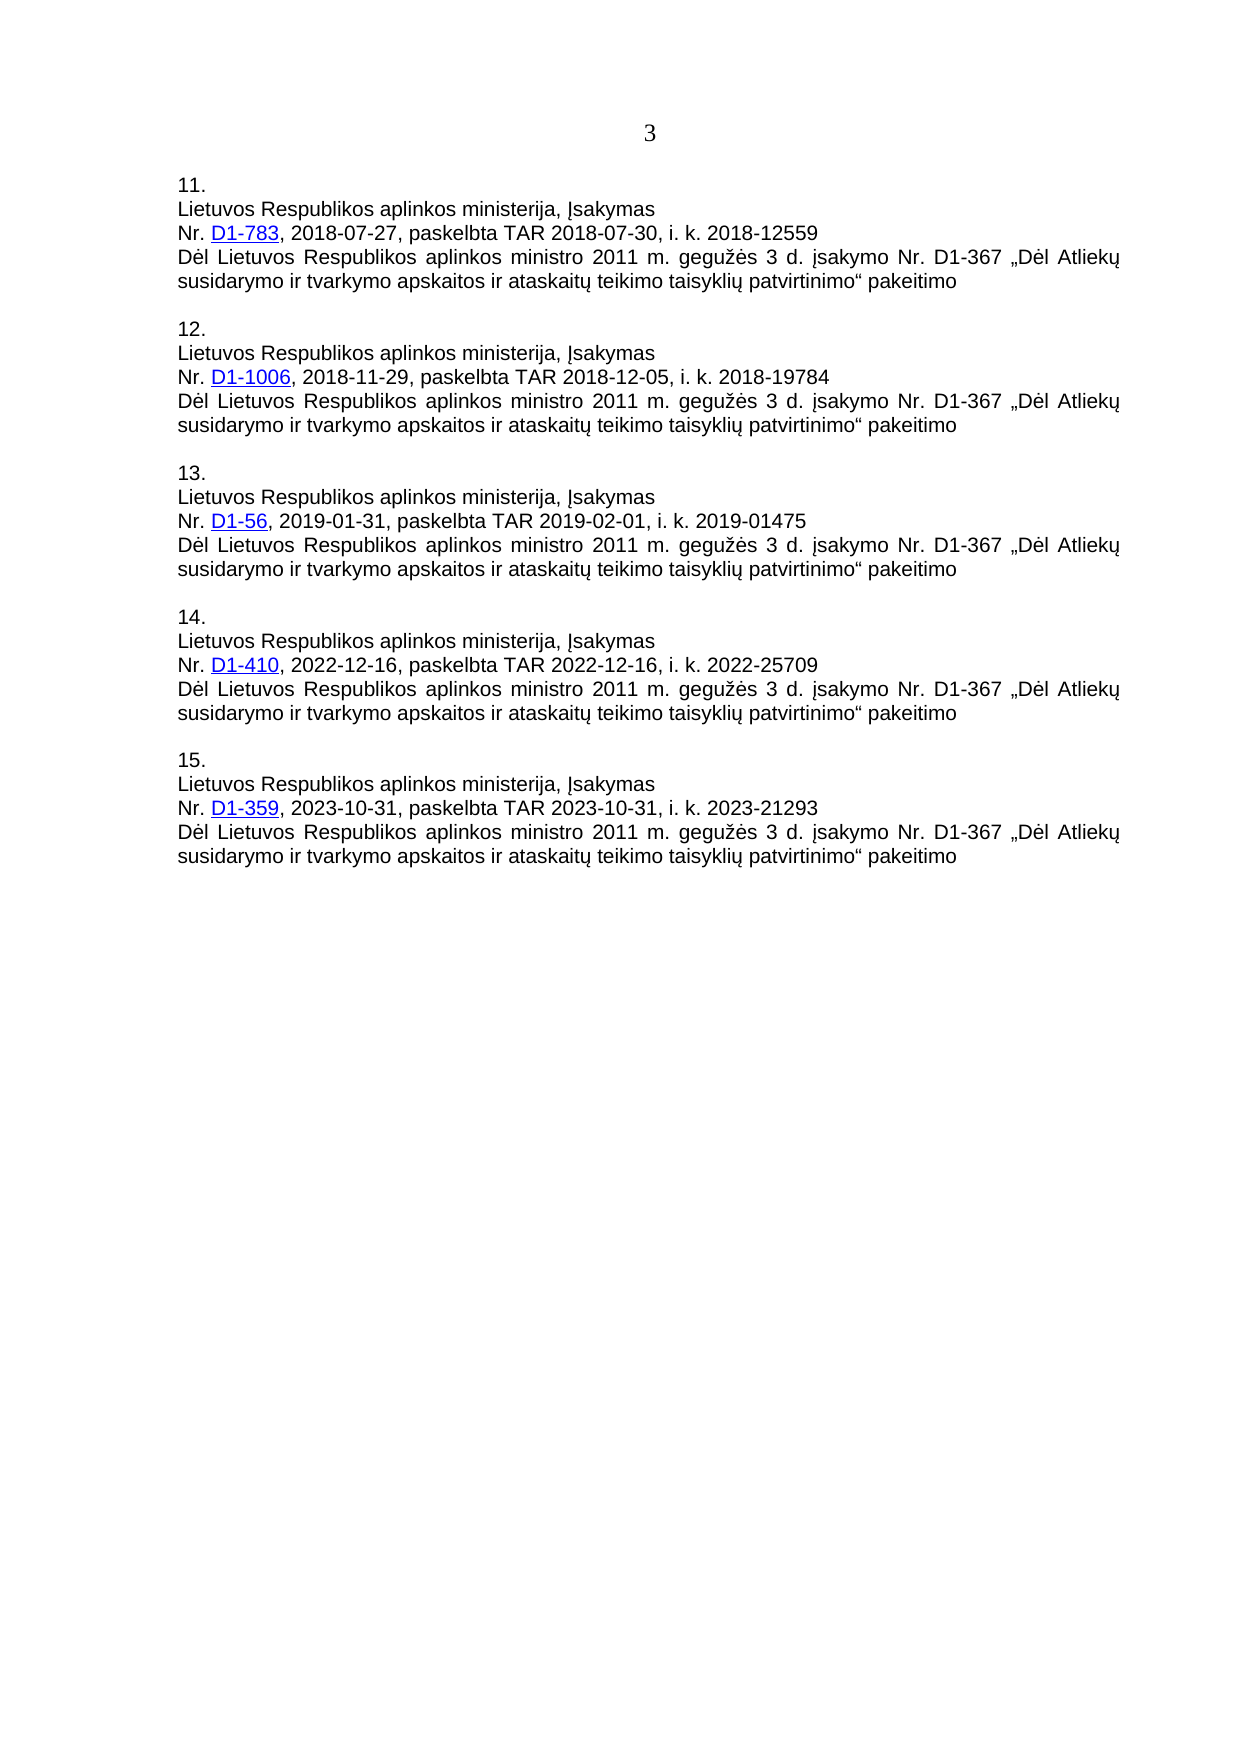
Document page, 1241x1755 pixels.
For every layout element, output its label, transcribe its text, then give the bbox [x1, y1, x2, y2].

text 14. [177, 604, 1122, 628]
text Nr. D1-783, 2018-07-27, paskelbta TAR 2018-07-30, i. k. 2018-12559 [177, 221, 1122, 245]
text Nr. D1-410, 2022-12-16, paskelbta TAR 2022-12-16, i. k. 2022-25709 [177, 652, 1122, 676]
text Dėl Lietuvos Respublikos aplinkos ministro 2011 m. gegužės 3 d. įsakymo Nr. D1-367 „Dėl Atliekų susidarymo ir tvarkymo apskaitos ir ataskaitų teikimo taisyklių patvirtinimo“ pakeitimo [177, 245, 1122, 293]
text Dėl Lietuvos Respublikos aplinkos ministro 2011 m. gegužės 3 d. įsakymo Nr. D1-367 „Dėl Atliekų susidarymo ir tvarkymo apskaitos ir ataskaitų teikimo taisyklių patvirtinimo“ pakeitimo [177, 389, 1122, 437]
text 13. [177, 461, 1122, 485]
text Dėl Lietuvos Respublikos aplinkos ministro 2011 m. gegužės 3 d. įsakymo Nr. D1-367 „Dėl Atliekų susidarymo ir tvarkymo apskaitos ir ataskaitų teikimo taisyklių patvirtinimo“ pakeitimo [177, 533, 1122, 581]
text 12. [177, 317, 1122, 341]
text Dėl Lietuvos Respublikos aplinkos ministro 2011 m. gegužės 3 d. įsakymo Nr. D1-367 „Dėl Atliekų susidarymo ir tvarkymo apskaitos ir ataskaitų teikimo taisyklių patvirtinimo“ pakeitimo [177, 676, 1122, 724]
text Lietuvos Respublikos aplinkos ministerija, Įsakymas [177, 197, 1122, 221]
text Lietuvos Respublikos aplinkos ministerija, Įsakymas [177, 341, 1122, 365]
text Nr. D1-1006, 2018-11-29, paskelbta TAR 2018-12-05, i. k. 2018-19784 [177, 365, 1122, 389]
text 15. [177, 748, 1122, 772]
text Lietuvos Respublikos aplinkos ministerija, Įsakymas [177, 772, 1122, 796]
text Nr. D1-56, 2019-01-31, paskelbta TAR 2019-02-01, i. k. 2019-01475 [177, 509, 1122, 533]
text Lietuvos Respublikos aplinkos ministerija, Įsakymas [177, 628, 1122, 652]
text Nr. D1-359, 2023-10-31, paskelbta TAR 2023-10-31, i. k. 2023-21293 [177, 796, 1122, 820]
text 11. [177, 173, 1122, 197]
text Lietuvos Respublikos aplinkos ministerija, Įsakymas [177, 485, 1122, 509]
text Dėl Lietuvos Respublikos aplinkos ministro 2011 m. gegužės 3 d. įsakymo Nr. D1-367 „Dėl Atliekų susidarymo ir tvarkymo apskaitos ir ataskaitų teikimo taisyklių patvirtinimo“ pakeitimo [177, 820, 1122, 868]
